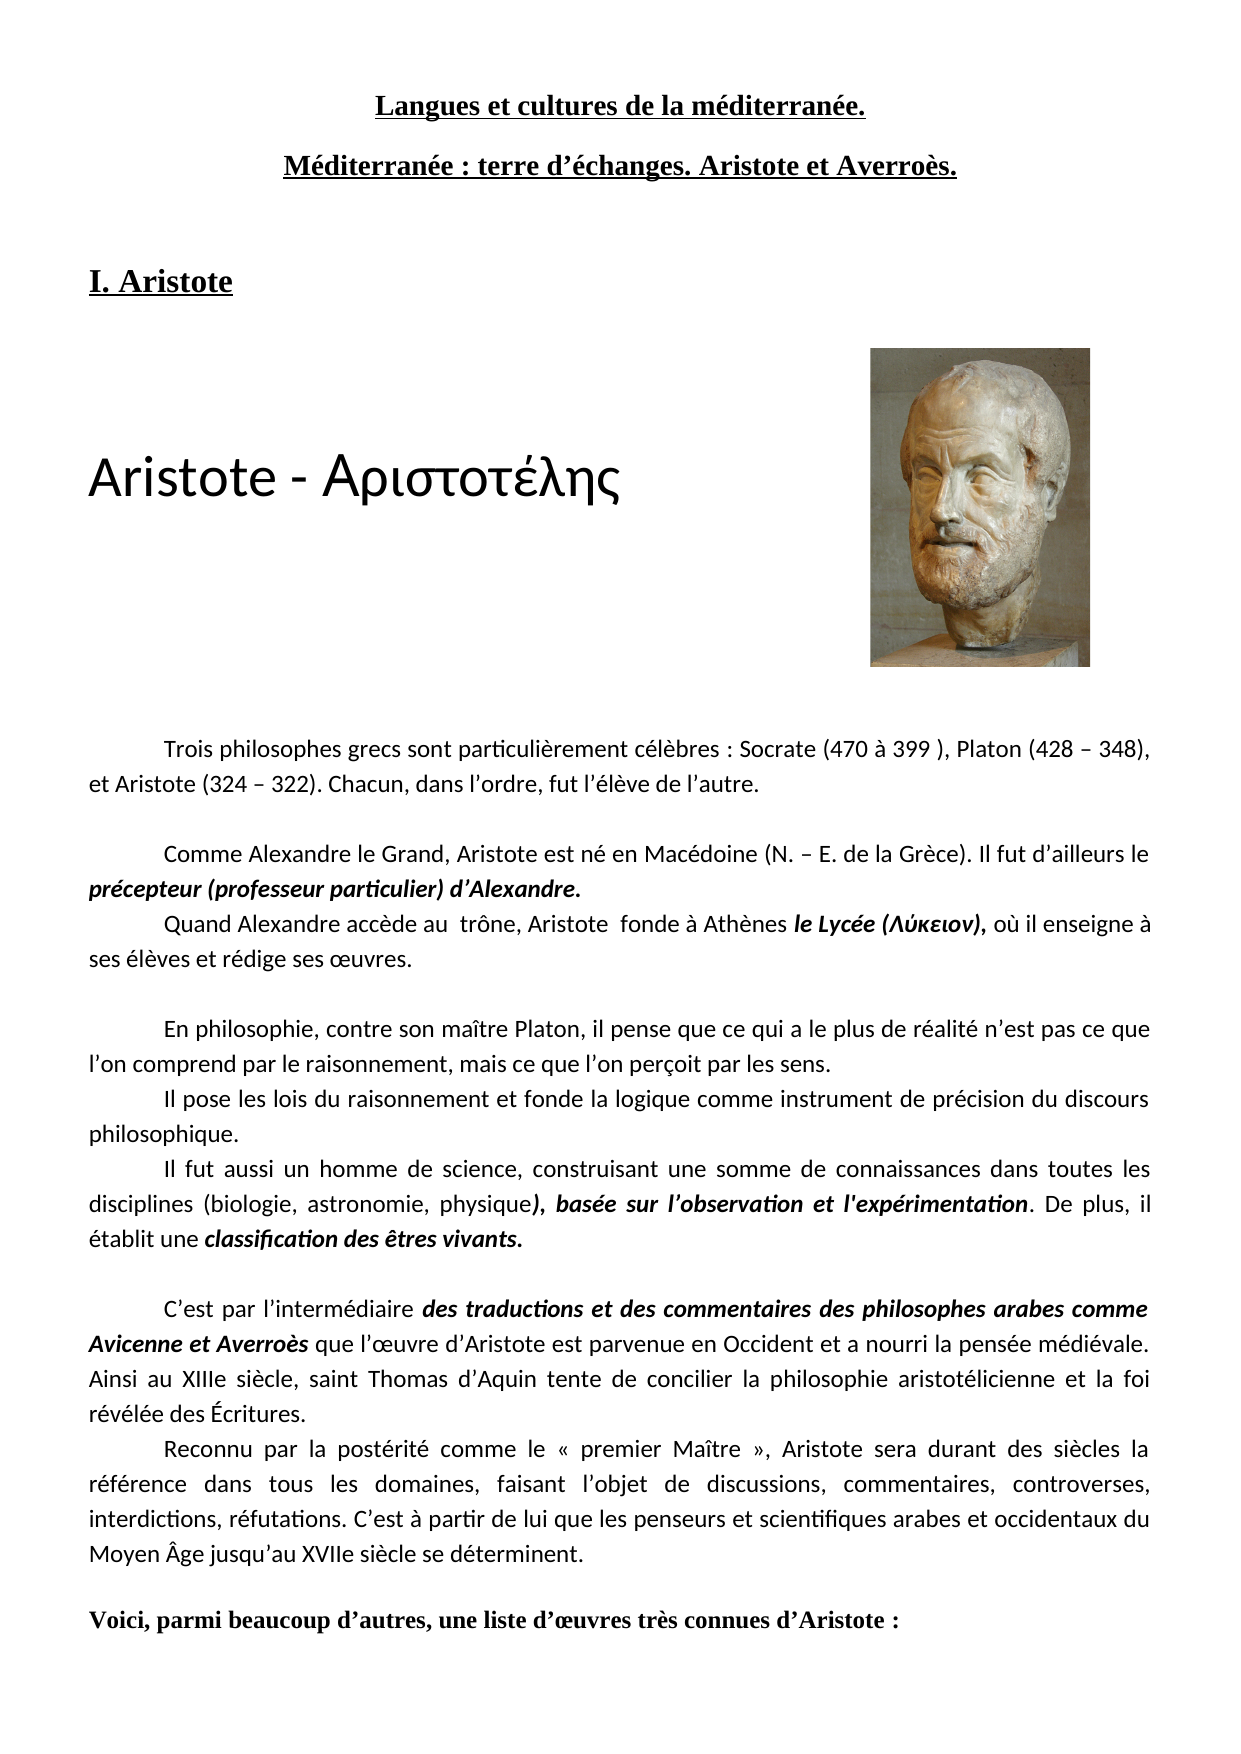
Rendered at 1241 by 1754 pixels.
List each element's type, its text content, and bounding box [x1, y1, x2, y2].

text En philosophie, contre son maître Platon, il pense que ce qui a le plus de réalité n’est pas ce que l’on comprend par le raisonnement, mais ce que l’on perçoit par les sens. [88, 1013, 1152, 1078]
text [1121, 434, 1152, 513]
text Trois philosophes grecs sont particulièrement célèbres : Socrate (470 à 399 ), Platon (428 – 348), et Aristote (324 – 322). Chacun, dans l’ordre, fut l’élève de l’autre. [88, 733, 1152, 798]
text Aristote - Aριστοτέλης [88, 434, 840, 513]
text Quand Alexandre accède au trône, Aristote fonde à Athènes le Lycée (Λύκειον), où il enseigne à ses élèves et rédige ses œuvres. [88, 908, 1152, 973]
text Langues et cultures de la méditerranée. [88, 88, 1152, 122]
text Comme Alexandre le Grand, Aristote est né en Macédoine (N. – E. de la Grèce). Il fut d’ailleurs le précepteur (professeur particulier) d’Alexandre. [88, 838, 1152, 903]
picture [870, 348, 1091, 667]
text Méditerranée : terre d’échanges. Aristote et Averroès. [88, 148, 1152, 181]
text Il fut aussi un homme de science, construisant une somme de connaissances dans toutes les disciplines (biologie, astronomie, physique), basée sur l’observation et l'expérimentation. De plus, il établit une classification des êtres vivants. [88, 1153, 1152, 1253]
text Reconnu par la postérité comme le « premier Maître », Aristote sera durant des siècles la référence dans tous les domaines, faisant l’objet de discussions, commentaires, controverses, interdictions, réfutations. C’est à partir de lui que les penseurs et scientifiques arabes et occidentaux du Moyen Âge jusqu’au XVIIe siècle se déterminent. [88, 1433, 1152, 1568]
text C’est par l’intermédiaire des traductions et des commentaires des philosophes arabes comme Avicenne et Averroès que l’œuvre d’Aristote est parvenue en Occident et a nourri la pensée médiévale. Ainsi au XIIIe siècle, saint Thomas d’Aquin tente de concilier la philosophie aristotélicienne et la foi révélée des Écritures. [88, 1293, 1152, 1428]
text Voici, parmi beaucoup d’autres, une liste d’œuvres très connues d’Aristote : [88, 1605, 1152, 1634]
text Il pose les lois du raisonnement et fonde la logique comme instrument de précision du discours philosophique. [88, 1083, 1152, 1148]
text I. Aristote [88, 261, 1152, 299]
